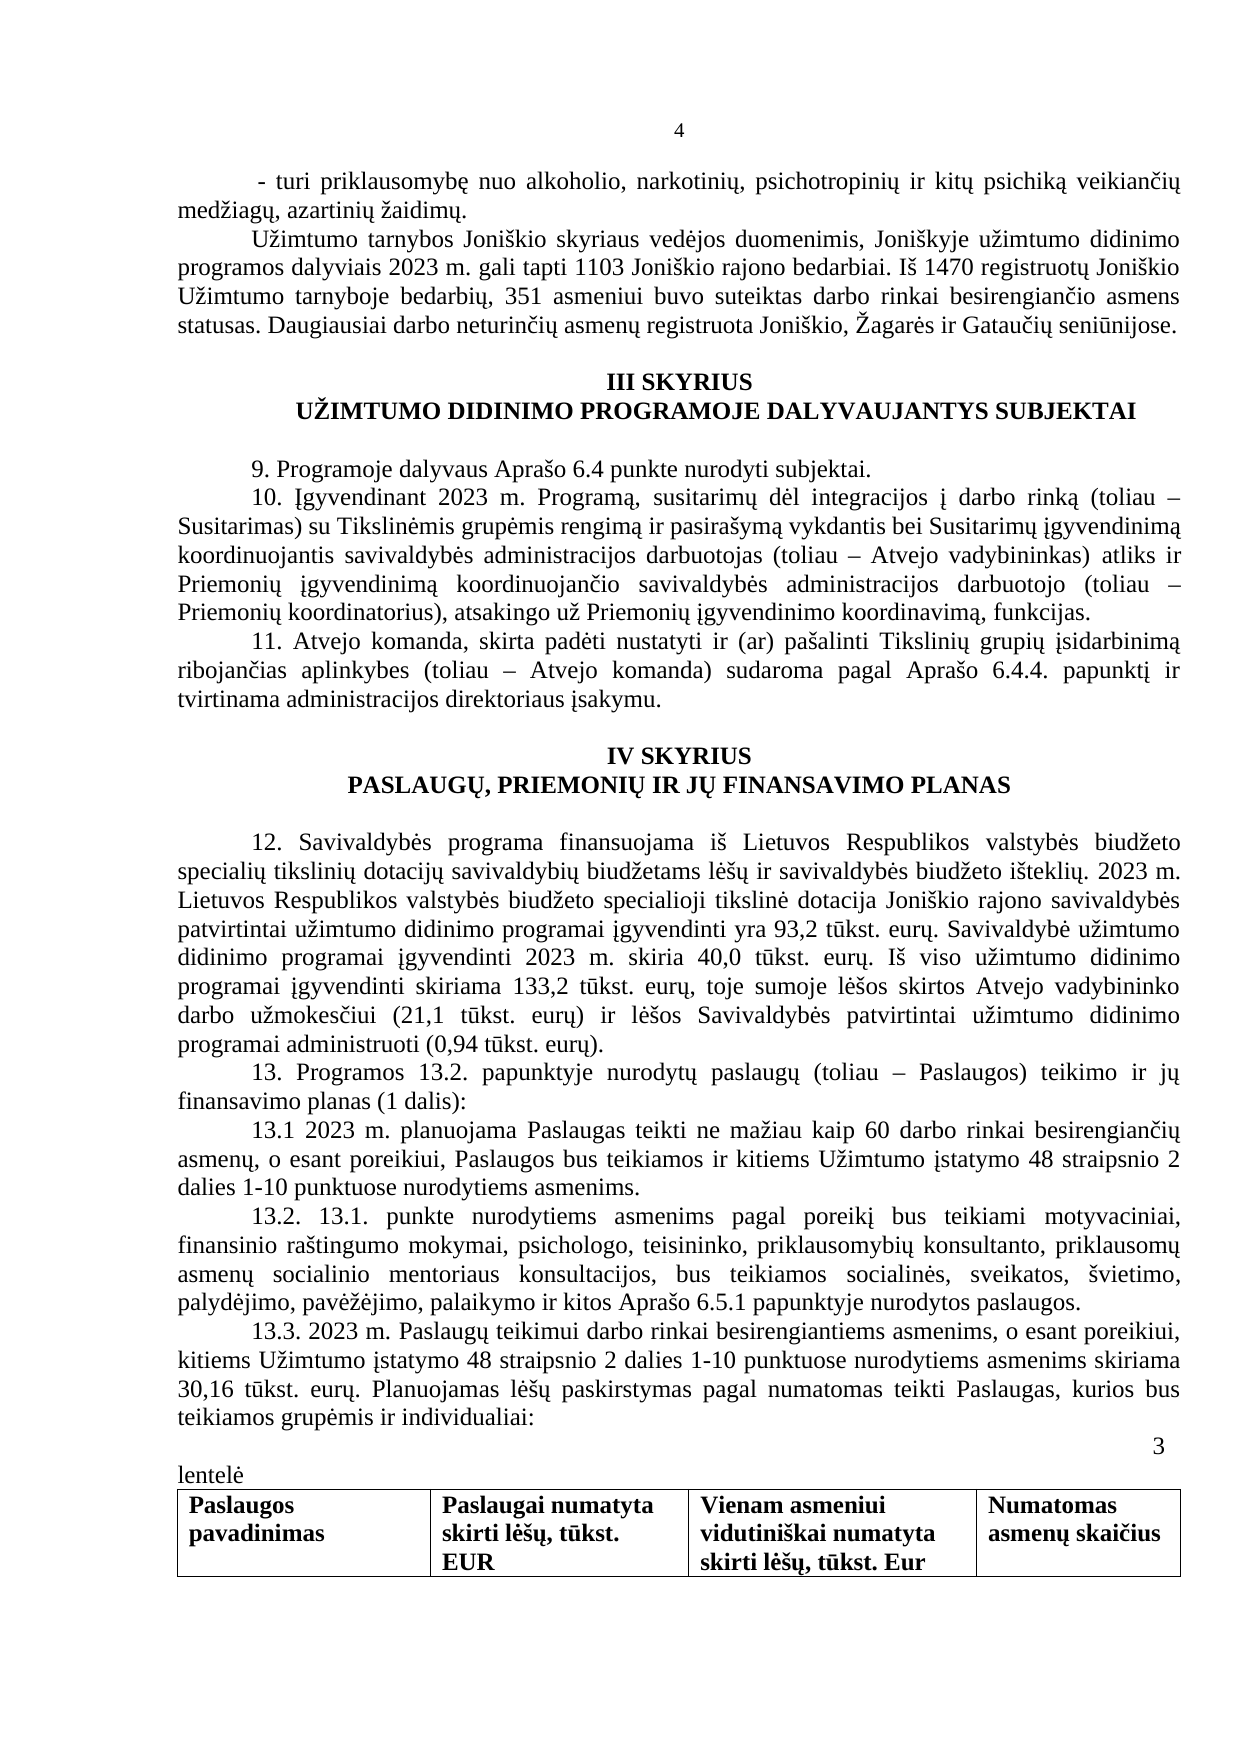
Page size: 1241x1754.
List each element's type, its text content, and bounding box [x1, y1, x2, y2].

text 11. Atvejo komanda, skirta padėti nustatyti ir (ar) pašalinti Tikslinių grupių įsidarbinimą ribojančias aplinkybes (toliau – Atvejo komanda) sudaroma pagal Aprašo 6.4.4. papunktį ir tvirtinama administracijos direktoriaus įsakymu. [177, 626, 1181, 712]
table_header Paslaugai numatyta skirti lėšų, tūkst. EUR [431, 1490, 688, 1576]
text 13.1 2023 m. planuojama Paslaugas teikti ne mažiau kaip 60 darbo rinkai besirengiančių asmenų, o esant poreikiui, Paslaugos bus teikiamos ir kitiems Užimtumo įstatymo 48 straipsnio 2 dalies 1-10 punktuose nurodytiems asmenims. [177, 1115, 1181, 1201]
text UŽIMTUMO DIDINIMO PROGRAMOJE DALYVAUJANTYS SUBJEKTAI [177, 396, 1181, 425]
text 12. Savivaldybės programa finansuojama iš Lietuvos Respublikos valstybės biudžeto specialių tikslinių dotacijų savivaldybių biudžetams lėšų ir savivaldybės biudžeto išteklių. 2023 m. Lietuvos Respublikos valstybės biudžeto specialioji tikslinė dotacija Joniškio rajono savivaldybės patvirtintai užimtumo didinimo programai įgyvendinti yra 93,2 tūkst. eurų. Savivaldybė užimtumo didinimo programai įgyvendinti 2023 m. skiria 40,0 tūkst. eurų. Iš viso užimtumo didinimo programai įgyvendinti skiriama 133,2 tūkst. eurų, toje sumoje lėšos skirtos Atvejo vadybininko darbo užmokesčiui (21,1 tūkst. eurų) ir lėšos Savivaldybės patvirtintai užimtumo didinimo programai administruoti (0,94 tūkst. eurų). [177, 827, 1181, 1057]
text 3 lentelė [177, 1431, 1181, 1489]
text 10. Įgyvendinant 2023 m. Programą, susitarimų dėl integracijos į darbo rinką (toliau – Susitarimas) su Tikslinėmis grupėmis rengimą ir pasirašymą vykdantis bei Susitarimų įgyvendinimą koordinuojantis savivaldybės administracijos darbuotojas (toliau – Atvejo vadybininkas) atliks ir Priemonių įgyvendinimą koordinuojančio savivaldybės administracijos darbuotojo (toliau – Priemonių koordinatorius), atsakingo už Priemonių įgyvendinimo koordinavimą, funkcijas. [177, 482, 1181, 626]
text Užimtumo tarnybos Joniškio skyriaus vedėjos duomenimis, Joniškyje užimtumo didinimo programos dalyviais 2023 m. gali tapti 1103 Joniškio rajono bedarbiai. Iš 1470 registruotų Joniškio Užimtumo tarnyboje bedarbių, 351 asmeniui buvo suteiktas darbo rinkai besirengiančio asmens statusas. Daugiausiai darbo neturinčių asmenų registruota Joniškio, Žagarės ir Gataučių seniūnijose. [177, 224, 1181, 339]
table_header Numatomas asmenų skaičius [977, 1490, 1180, 1576]
text PASLAUGŲ, PRIEMONIŲ IR JŲ FINANSAVIMO PLANAS [177, 770, 1181, 799]
table_header Paslaugos pavadinimas [178, 1490, 430, 1576]
text 13. Programos 13.2. papunktyje nurodytų paslaugų (toliau – Paslaugos) teikimo ir jų finansavimo planas (1 dalis): [177, 1057, 1181, 1115]
text 13.3. 2023 m. Paslaugų teikimui darbo rinkai besirengiantiems asmenims, o esant poreikiui, kitiems Užimtumo įstatymo 48 straipsnio 2 dalies 1-10 punktuose nurodytiems asmenims skiriama 30,16 tūkst. eurų. Planuojamas lėšų paskirstymas pagal numatomas teikti Paslaugas, kurios bus teikiamos grupėmis ir individualiai: [177, 1316, 1181, 1431]
text - turi priklausomybę nuo alkoholio, narkotinių, psichotropinių ir kitų psichiką veikiančių medžiagų, azartinių žaidimų. [177, 166, 1181, 224]
text IV SKYRIUS [177, 741, 1181, 770]
text 13.2. 13.1. punkte nurodytiems asmenims pagal poreikį bus teikiami motyvaciniai, finansinio raštingumo mokymai, psichologo, teisininko, priklausomybių konsultanto, priklausomų asmenų socialinio mentoriaus konsultacijos, bus teikiamos socialinės, sveikatos, švietimo, palydėjimo, pavėžėjimo, palaikymo ir kitos Aprašo 6.5.1 papunktyje nurodytos paslaugos. [177, 1201, 1181, 1316]
text 9. Programoje dalyvaus Aprašo 6.4 punkte nurodyti subjektai. [177, 454, 1181, 482]
text III SKYRIUS [177, 367, 1181, 396]
table_header Vienam asmeniui vidutiniškai numatyta skirti lėšų, tūkst. Eur [689, 1490, 976, 1576]
